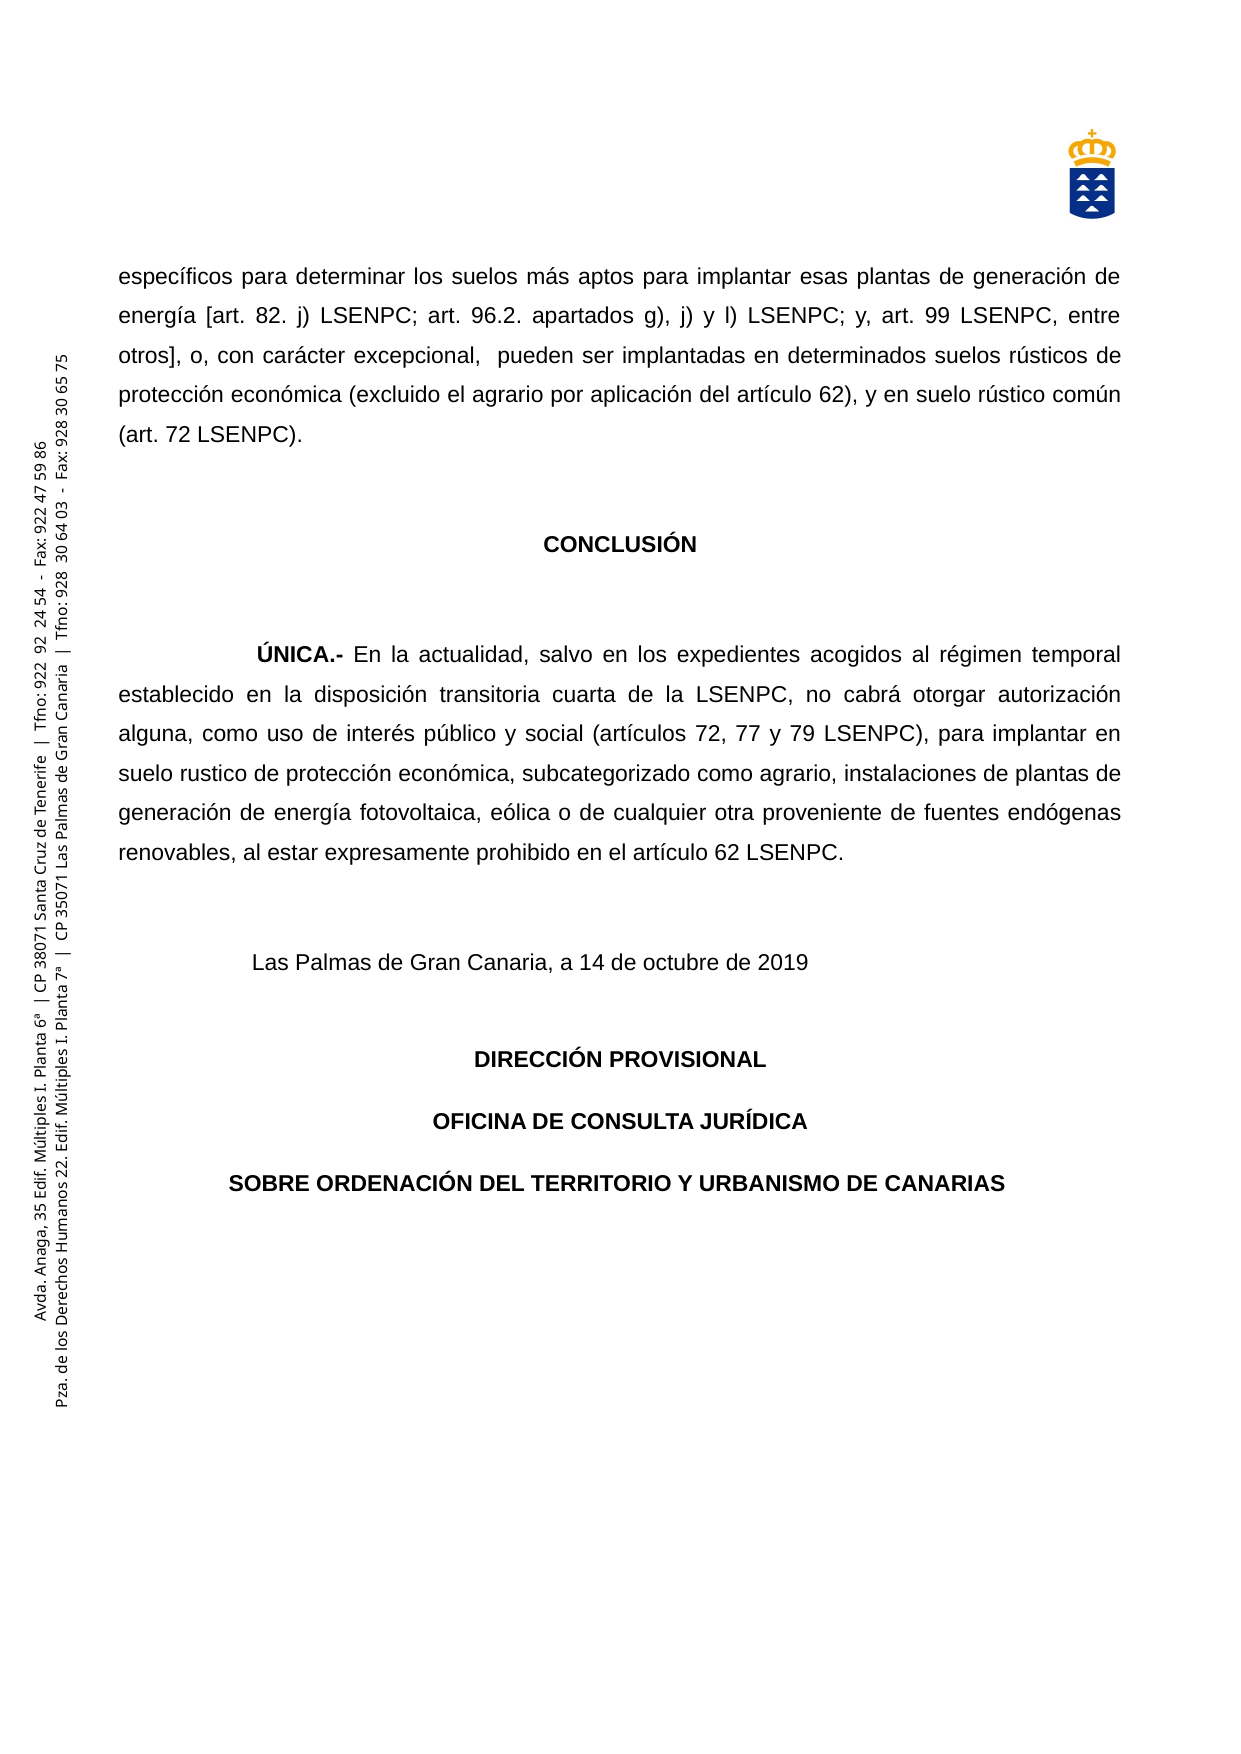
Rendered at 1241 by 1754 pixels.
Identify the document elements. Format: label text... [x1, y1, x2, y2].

text ÚNICA.- En la actualidad, salvo en los expedientes acogidos al régimen temporal establecido en la disposición transitoria cuarta de la LSENPC, no cabrá otorgar autorización alguna, como uso de interés público y social (artículos 72, 77 y 79 LSENPC), para implantar en suelo rustico de protección económica, subcategorizado como agrario, instalaciones de plantas de generación de energía fotovoltaica, eólica o de cualquier otra proveniente de fuentes endógenas renovables, al estar expresamente prohibido en el artículo 62 LSENPC. [118, 641, 1122, 865]
picture [1068, 129, 1123, 223]
text OFICINA DE CONSULTA JURÍDICA [118, 1108, 1122, 1134]
text DIRECCIÓN PROVISIONAL [118, 1046, 1122, 1072]
text CONCLUSIÓN [118, 531, 1122, 557]
text Las Palmas de Gran Canaria, a 14 de octubre de 2019 [118, 949, 1122, 975]
text específicos para determinar los suelos más aptos para implantar esas plantas de generación de energía [art. 82. j) LSENPC; art. 96.2. apartados g), j) y l) LSENPC; y, art. 99 LSENPC, entre otros], o, con carácter excepcional, pueden ser implantadas en determinados suelos rústicos de protección económica (excluido el agrario por aplicación del artículo 62), y en suelo rústico común (art. 72 LSENPC). [118, 263, 1122, 447]
text SOBRE ORDENACIÓN DEL TERRITORIO Y URBANISMO DE CANARIAS [118, 1169, 1122, 1196]
